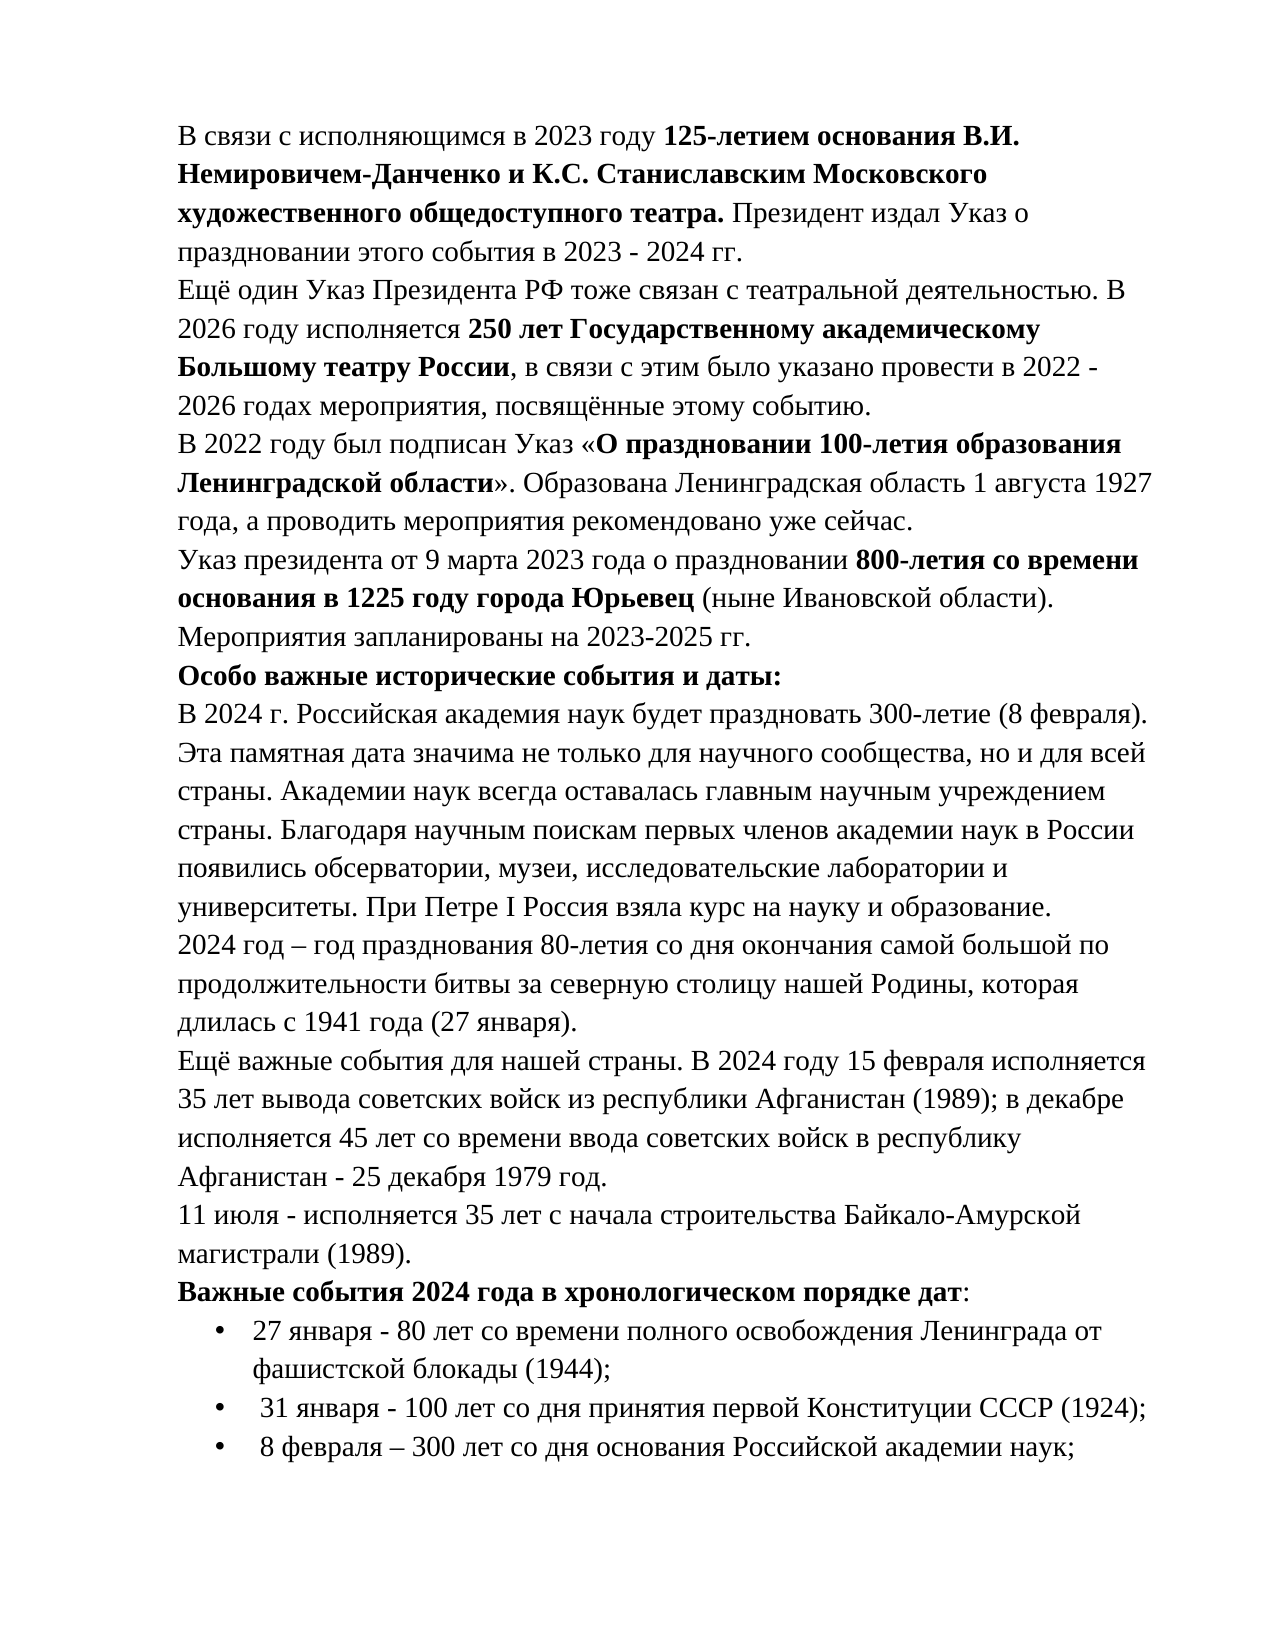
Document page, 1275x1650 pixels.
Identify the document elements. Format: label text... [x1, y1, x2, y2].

text 2024 год – год празднования 80-летия со дня окончания самой большой по продолжительности битвы за северную столицу нашей Родины, которая длилась с 1941 года (27 января). [177, 927, 1157, 1038]
text 11 июля - исполняется 35 лет с начала строительства Байкало-Амурской магистрали (1989). [177, 1197, 1157, 1269]
list 27 января - 80 лет со времени полного освобождения Ленинграда от фашистской блокады (1944); [215, 1313, 1186, 1385]
text В 2022 году был подписан Указ «О праздновании 100-летия образования Ленинградской области». Образована Ленинградская область 1 августа 1927 года, а проводить мероприятия рекомендовано уже сейчас. [177, 426, 1157, 537]
text Особо важные исторические события и даты: [177, 658, 1157, 691]
list 31 января - 100 лет со дня принятия первой Конституции СССР (1924); [215, 1390, 1186, 1424]
text В связи с исполняющимся в 2023 году 125-летием основания В.И. Немировичем-Данченко и К.С. Станиславским Московского художественного общедоступного театра. Президент издал Указ о праздновании этого события в 2023 - 2024 гг. [177, 118, 1157, 267]
text Указ президента от 9 марта 2023 года о праздновании 800-летия со времени основания в 1225 году города Юрьевец (ныне Ивановской области). Мероприятия запланированы на 2023-2025 гг. [177, 542, 1157, 653]
list 8 февраля – 300 лет со дня основания Российской академии наук; [215, 1429, 1186, 1462]
text В 2024 г. Российская академия наук будет праздновать 300-летие (8 февраля). Эта памятная дата значима не только для научного сообщества, но и для всей страны. Академии наук всегда оставалась главным научным учреждением страны. Благодаря научным поискам первых членов академии наук в России появились обсерватории, музеи, исследовательские лаборатории и университеты. При Петре I Россия взяла курс на науку и образование. [177, 696, 1157, 922]
text Важные события 2024 года в хронологическом порядке дат: [177, 1274, 1157, 1308]
text Ещё один Указ Президента РФ тоже связан с театральной деятельностью. В 2026 году исполняется 250 лет Государственному академическому Большому театру России, в связи с этим было указано провести в 2022 - 2026 годах мероприятия, посвящённые этому событию. [177, 272, 1157, 421]
text Ещё важные события для нашей страны. В 2024 году 15 февраля исполняется 35 лет вывода советских войск из республики Афганистан (1989); в декабре исполняется 45 лет со времени ввода советских войск в республику Афганистан - 25 декабря 1979 год. [177, 1043, 1157, 1192]
